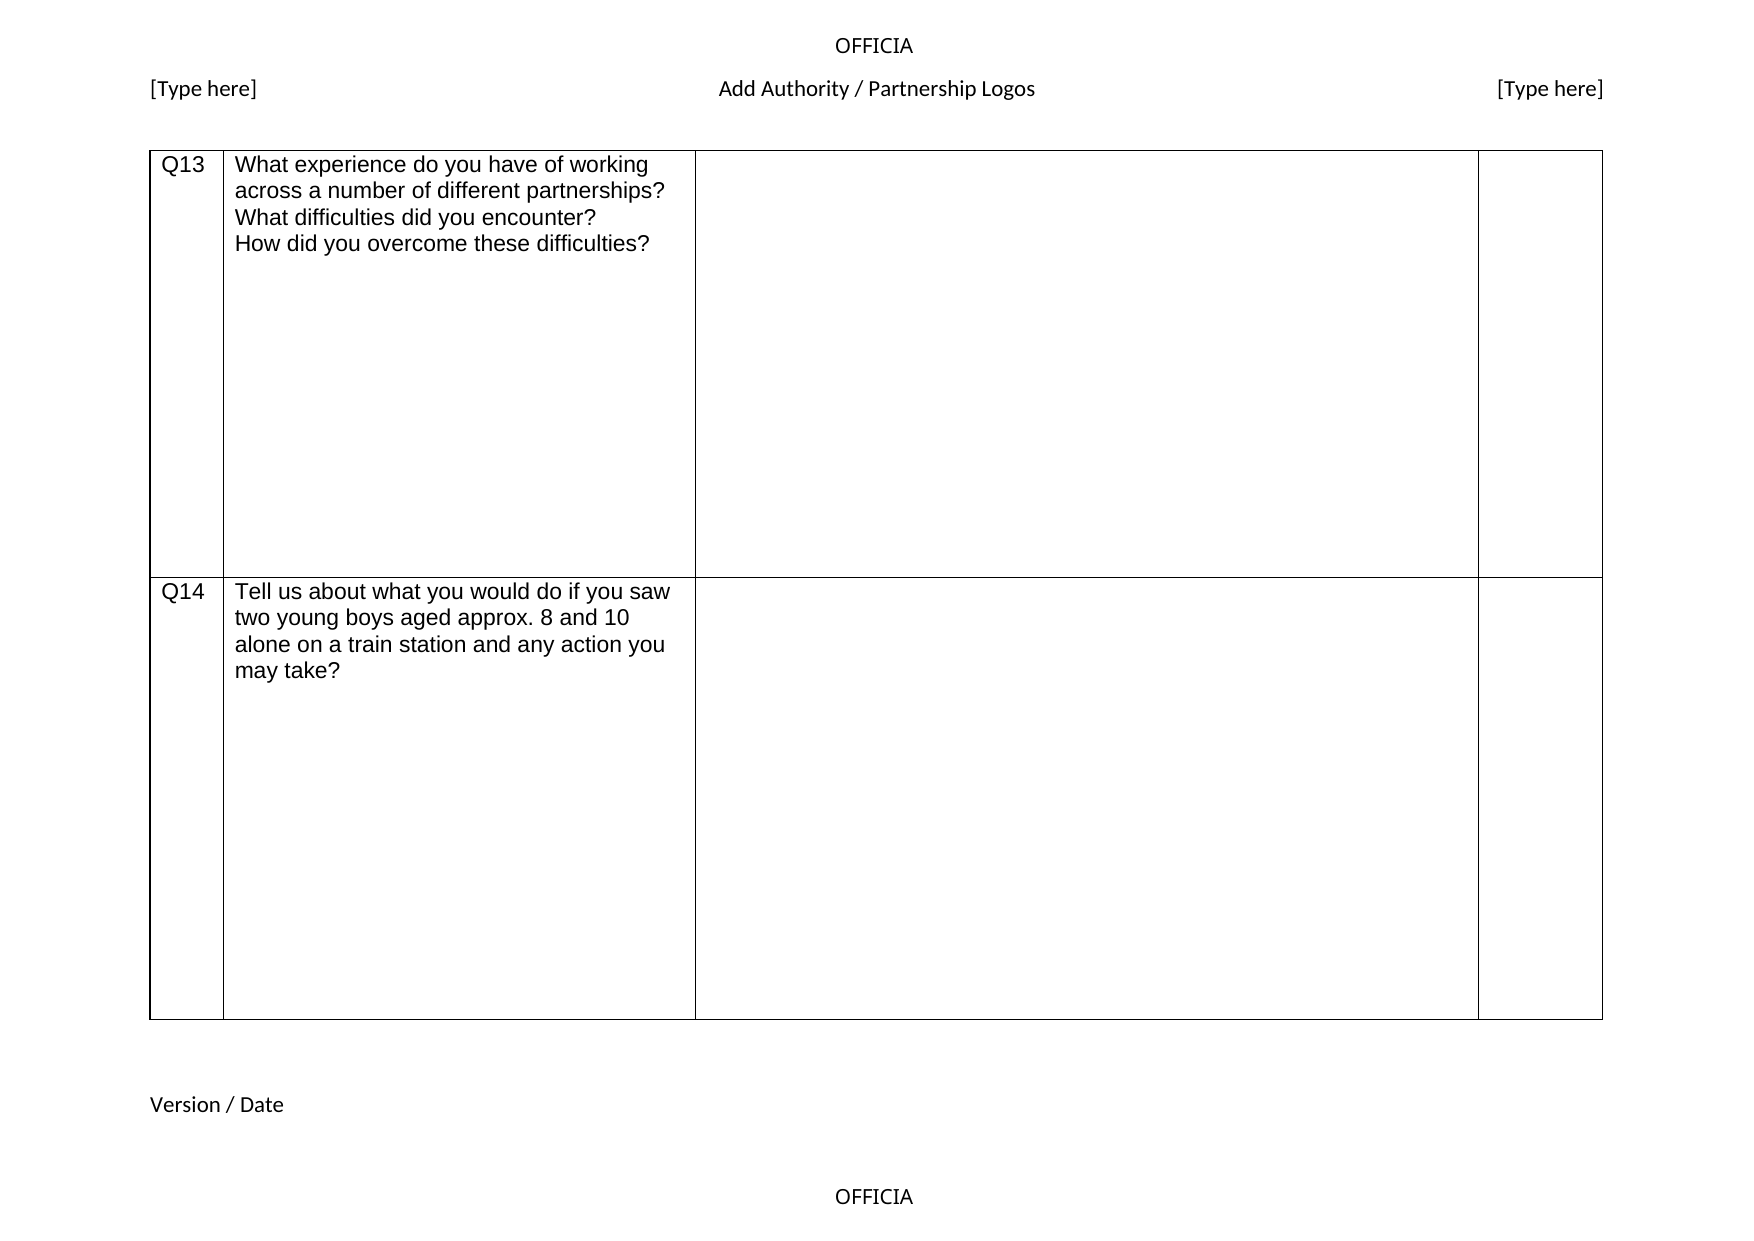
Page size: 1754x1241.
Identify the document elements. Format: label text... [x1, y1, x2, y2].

table_cell Q14 [151, 578, 223, 1019]
table_cell [696, 578, 1478, 1019]
table_cell [1479, 578, 1602, 1019]
table_cell What experience do you have of working across a number of different partnerships? What difficulties did you encounter? How did you overcome these difficulties? [224, 151, 695, 577]
table_cell [696, 151, 1478, 577]
table_cell [1479, 151, 1602, 577]
table_cell Q13 [151, 151, 223, 577]
table_cell Tell us about what you would do if you saw two young boys aged approx. 8 and 10 alone on a train station and any action you may take? [224, 578, 695, 1019]
